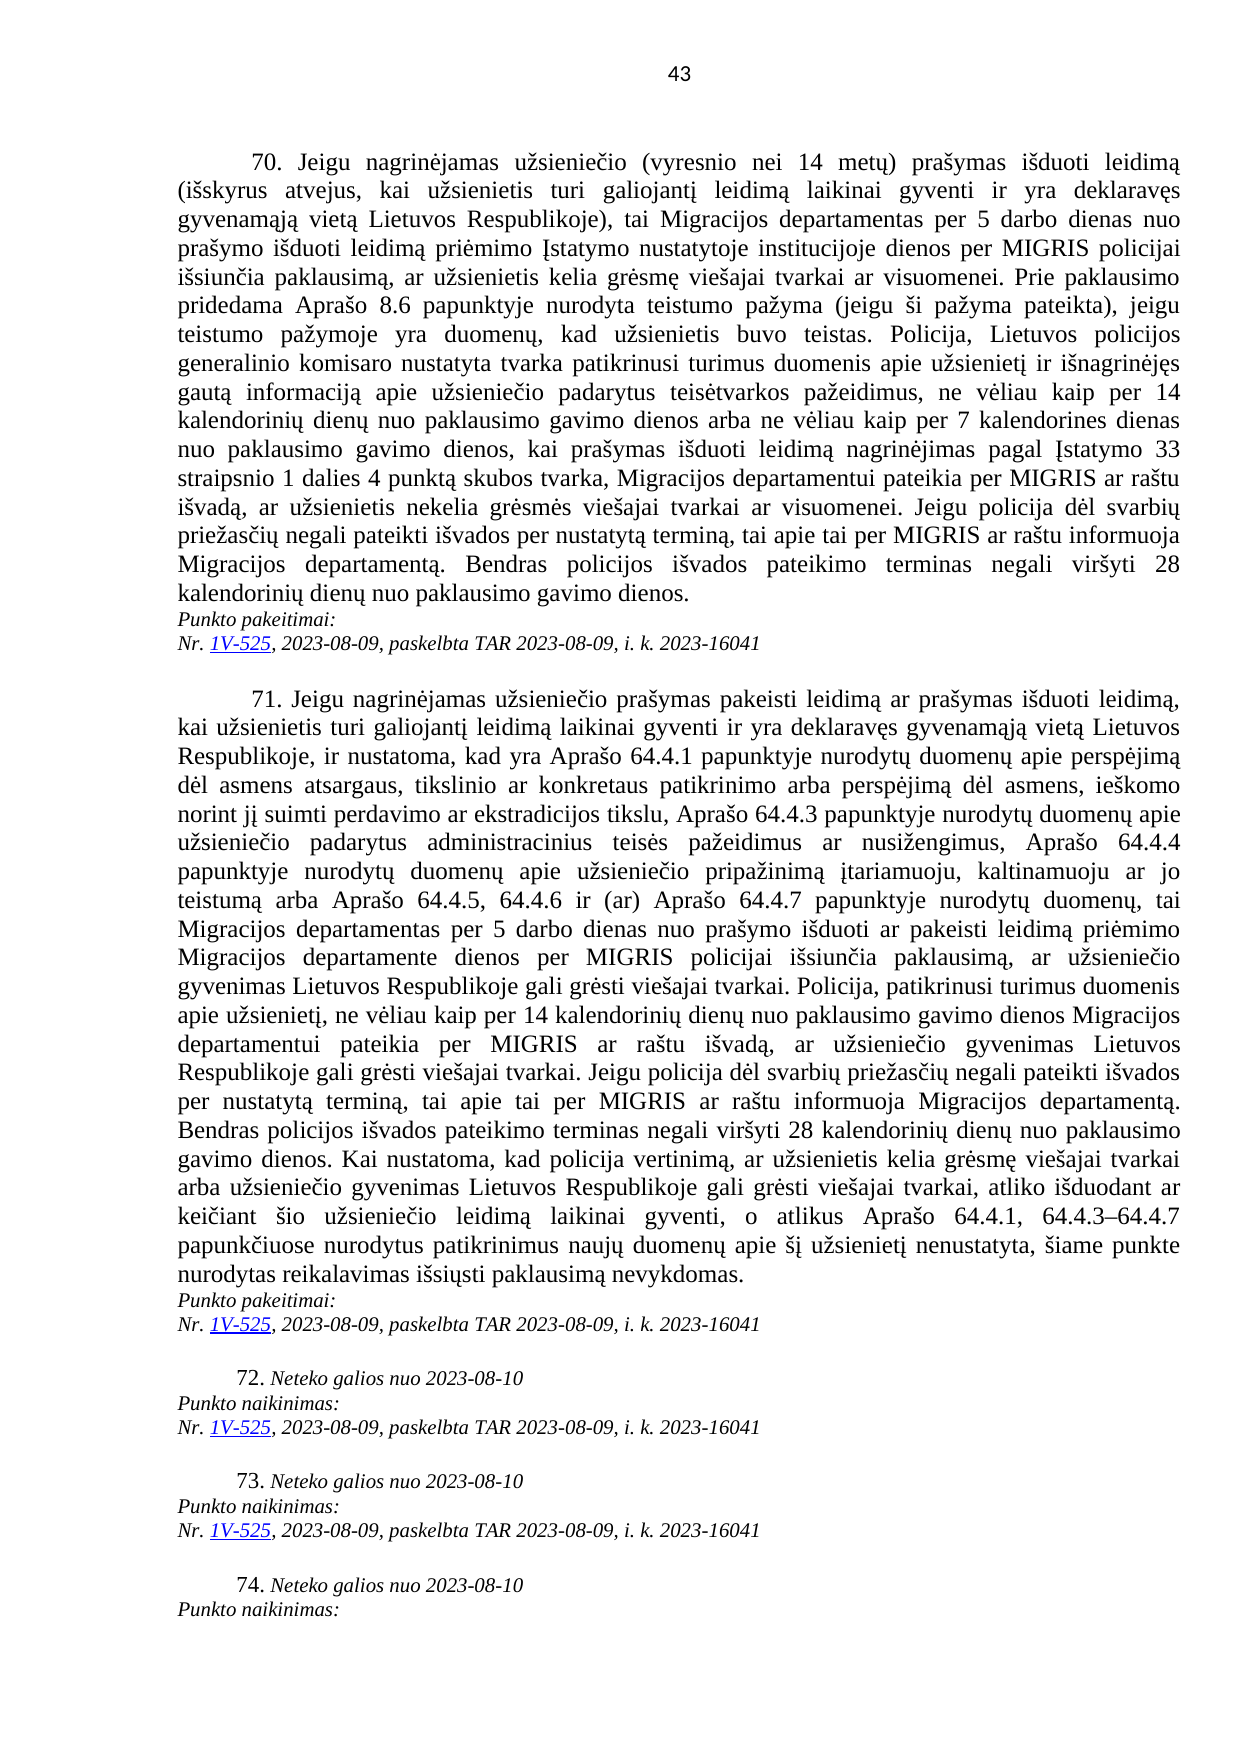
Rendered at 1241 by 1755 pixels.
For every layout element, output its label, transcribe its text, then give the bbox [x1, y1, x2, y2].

text 70. Jeigu nagrinėjamas užsieniečio (vyresnio nei 14 metų) prašymas išduoti leidimą (išskyrus atvejus, kai užsienietis turi galiojantį leidimą laikinai gyventi ir yra deklaravęs gyvenamąją vietą Lietuvos Respublikoje), tai Migracijos departamentas per 5 darbo dienas nuo prašymo išduoti leidimą priėmimo Įstatymo nustatytoje institucijoje dienos per MIGRIS policijai išsiunčia paklausimą, ar užsienietis kelia grėsmę viešajai tvarkai ar visuomenei. Prie paklausimo pridedama Aprašo 8.6 papunktyje nurodyta teistumo pažyma (jeigu ši pažyma pateikta), jeigu teistumo pažymoje yra duomenų, kad užsienietis buvo teistas. Policija, Lietuvos policijos generalinio komisaro nustatyta tvarka patikrinusi turimus duomenis apie užsienietį ir išnagrinėjęs gautą informaciją apie užsieniečio padarytus teisėtvarkos pažeidimus, ne vėliau kaip per 14 kalendorinių dienų nuo paklausimo gavimo dienos arba ne vėliau kaip per 7 kalendorines dienas nuo paklausimo gavimo dienos, kai prašymas išduoti leidimą nagrinėjimas pagal Įstatymo 33 straipsnio 1 dalies 4 punktą skubos tvarka, Migracijos departamentui pateikia per MIGRIS ar raštu išvadą, ar užsienietis nekelia grėsmės viešajai tvarkai ar visuomenei. Jeigu policija dėl svarbių priežasčių negali pateikti išvados per nustatytą terminą, tai apie tai per MIGRIS ar raštu informuoja Migracijos departamentą. Bendras policijos išvados pateikimo terminas negali viršyti 28 kalendorinių dienų nuo paklausimo gavimo dienos. [177, 147, 1181, 607]
text Punkto naikinimas: [177, 1597, 1181, 1621]
text Punkto naikinimas: [177, 1494, 1181, 1518]
text 74. Neteko galios nuo 2023-08-10 [177, 1571, 1181, 1597]
text Punkto pakeitimai: [177, 607, 1181, 631]
text 71. Jeigu nagrinėjamas užsieniečio prašymas pakeisti leidimą ar prašymas išduoti leidimą, kai užsienietis turi galiojantį leidimą laikinai gyventi ir yra deklaravęs gyvenamąją vietą Lietuvos Respublikoje, ir nustatoma, kad yra Aprašo 64.4.1 papunktyje nurodytų duomenų apie perspėjimą dėl asmens atsargaus, tikslinio ar konkretaus patikrinimo arba perspėjimą dėl asmens, ieškomo norint jį suimti perdavimo ar ekstradicijos tikslu, Aprašo 64.4.3 papunktyje nurodytų duomenų apie užsieniečio padarytus administracinius teisės pažeidimus ar nusižengimus, Aprašo 64.4.4 papunktyje nurodytų duomenų apie užsieniečio pripažinimą įtariamuoju, kaltinamuoju ar jo teistumą arba Aprašo 64.4.5, 64.4.6 ir (ar) Aprašo 64.4.7 papunktyje nurodytų duomenų, tai Migracijos departamentas per 5 darbo dienas nuo prašymo išduoti ar pakeisti leidimą priėmimo Migracijos departamente dienos per MIGRIS policijai išsiunčia paklausimą, ar užsieniečio gyvenimas Lietuvos Respublikoje gali grėsti viešajai tvarkai. Policija, patikrinusi turimus duomenis apie užsienietį, ne vėliau kaip per 14 kalendorinių dienų nuo paklausimo gavimo dienos Migracijos departamentui pateikia per MIGRIS ar raštu išvadą, ar užsieniečio gyvenimas Lietuvos Respublikoje gali grėsti viešajai tvarkai. Jeigu policija dėl svarbių priežasčių negali pateikti išvados per nustatytą terminą, tai apie tai per MIGRIS ar raštu informuoja Migracijos departamentą. Bendras policijos išvados pateikimo terminas negali viršyti 28 kalendorinių dienų nuo paklausimo gavimo dienos. Kai nustatoma, kad policija vertinimą, ar užsienietis kelia grėsmę viešajai tvarkai arba užsieniečio gyvenimas Lietuvos Respublikoje gali grėsti viešajai tvarkai, atliko išduodant ar keičiant šio užsieniečio leidimą laikinai gyventi, o atlikus Aprašo 64.4.1, 64.4.3–64.4.7 papunkčiuose nurodytus patikrinimus naujų duomenų apie šį užsienietį nenustatyta, šiame punkte nurodytas reikalavimas išsiųsti paklausimą nevykdomas. [177, 684, 1181, 1287]
text Punkto pakeitimai: [177, 1287, 1181, 1312]
text Nr. 1V-525, 2023-08-09, paskelbta TAR 2023-08-09, i. k. 2023-16041 [177, 1518, 1181, 1542]
text 72. Neteko galios nuo 2023-08-10 [177, 1364, 1181, 1391]
text Nr. 1V-525, 2023-08-09, paskelbta TAR 2023-08-09, i. k. 2023-16041 [177, 631, 1181, 655]
text 73. Neteko galios nuo 2023-08-10 [177, 1468, 1181, 1494]
text Nr. 1V-525, 2023-08-09, paskelbta TAR 2023-08-09, i. k. 2023-16041 [177, 1312, 1181, 1336]
text Punkto naikinimas: [177, 1391, 1181, 1415]
text Nr. 1V-525, 2023-08-09, paskelbta TAR 2023-08-09, i. k. 2023-16041 [177, 1415, 1181, 1439]
